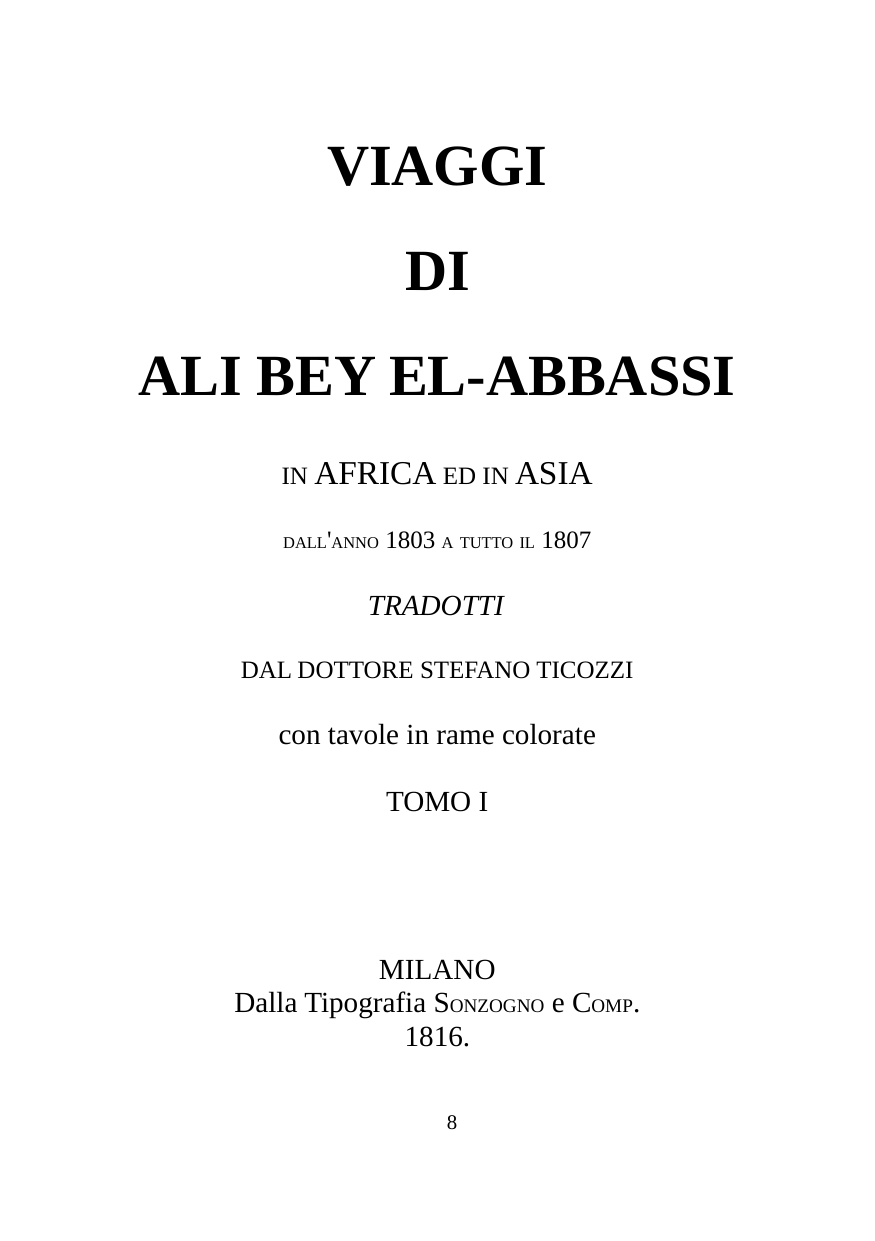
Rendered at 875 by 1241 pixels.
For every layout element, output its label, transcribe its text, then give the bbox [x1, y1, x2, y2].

title VIAGGI [106, 131, 768, 198]
text TOMO I [106, 784, 768, 818]
text Dalla Tipografia Sonzogno e Comp. [106, 985, 768, 1019]
text 1816. [106, 1019, 768, 1052]
title ALI BEY EL-ABBASSI [106, 340, 768, 407]
title DI [106, 236, 768, 303]
text con tavole in rame colorate [106, 717, 768, 751]
text IN AFRICA ED IN ASIA [106, 453, 768, 492]
text MILANO [106, 952, 768, 985]
text TRADOTTI [106, 588, 768, 621]
text DAL DOTTORE STEFANO TICOZZI [106, 655, 768, 683]
text dall'anno 1803 a tutto il 1807 [106, 525, 768, 554]
